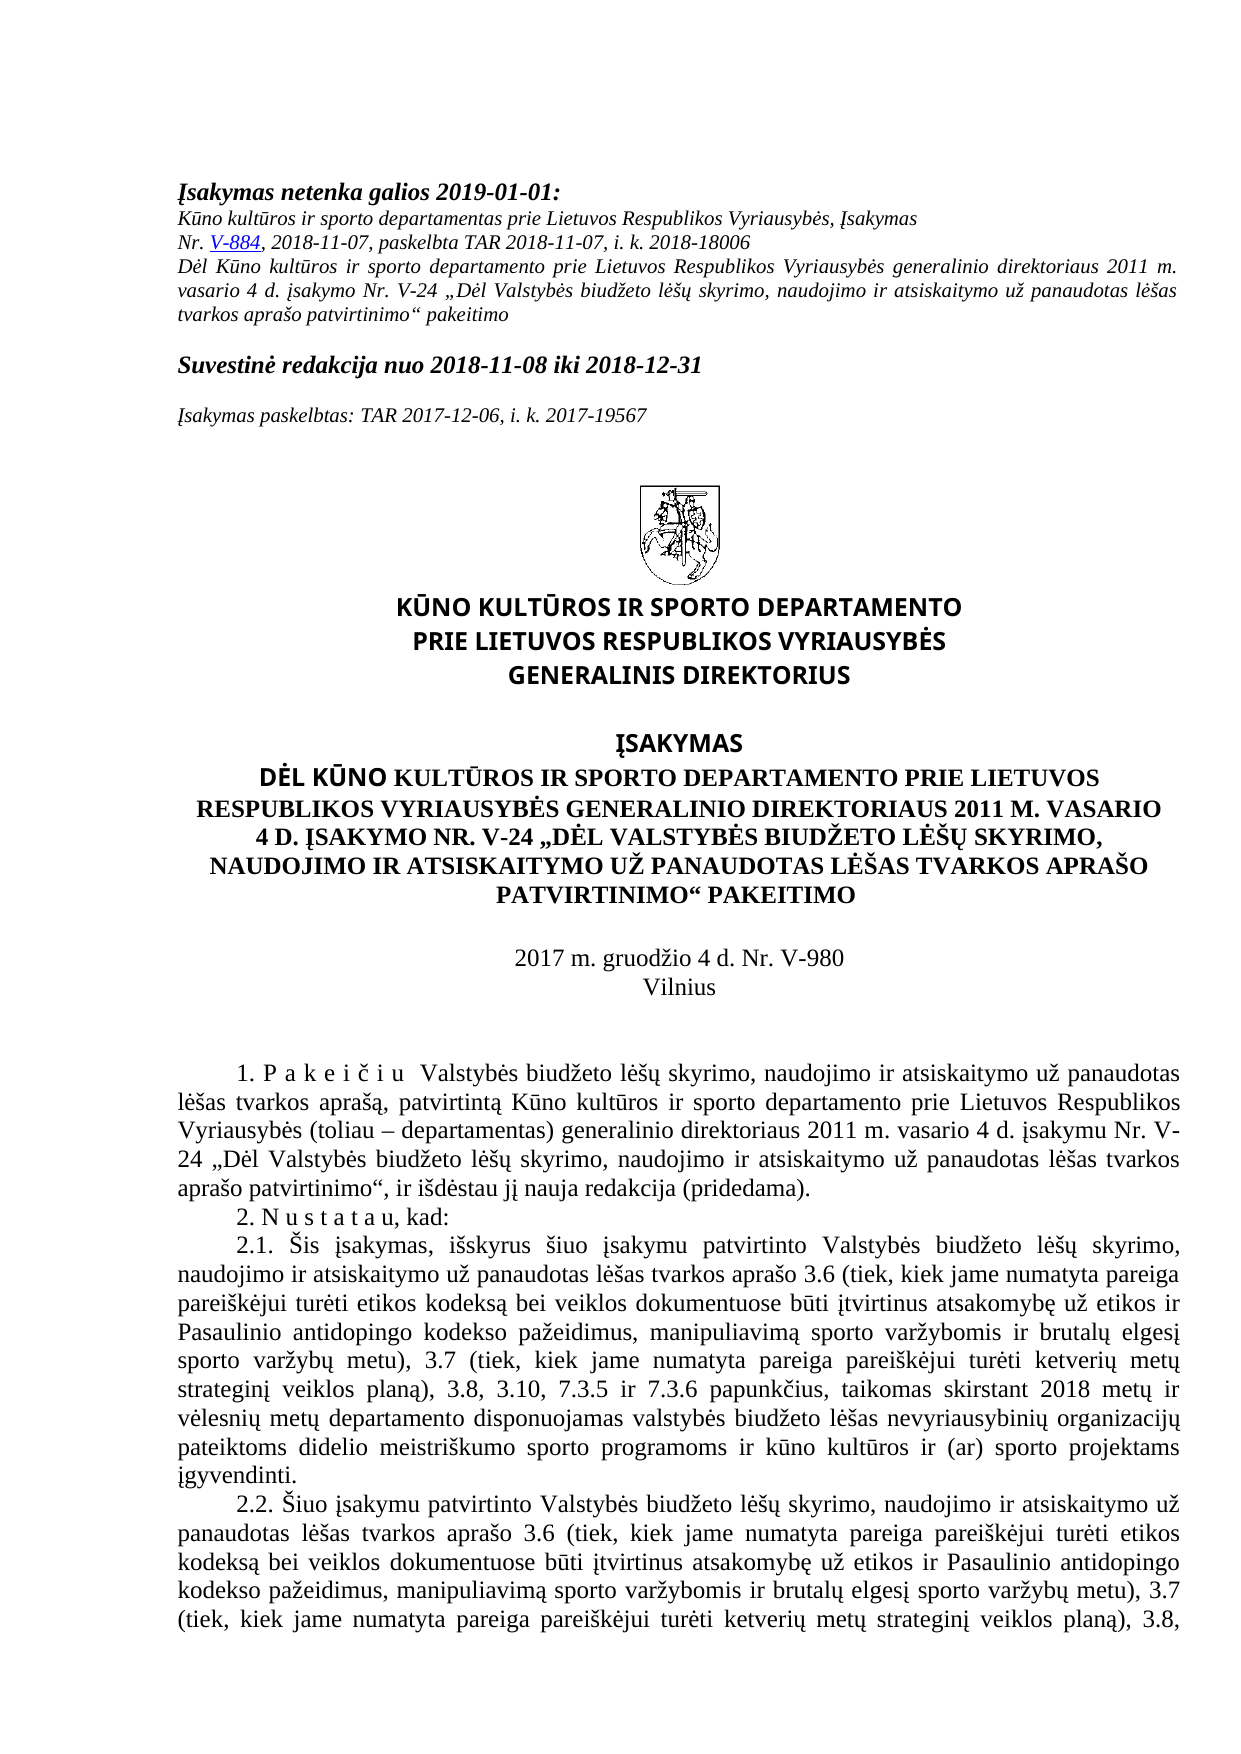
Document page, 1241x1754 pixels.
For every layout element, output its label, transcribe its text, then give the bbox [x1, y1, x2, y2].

text Nr. V-884, 2018-11-07, paskelbta TAR 2018-11-07, i. k. 2018-18006 [177, 230, 1181, 254]
text dėl Kūno kultūros ir sporto departamento prie lietuvos respublikos vyriausybės generalinio direktoriaus 2011 M. vasario 4 D. ĮSAKYMO NR. V-24 „Dėl valstybės biudžeto lėšų skyrimo, naudojimo ir atsiskaitymo už panaudotas lėšas tvarkos aprašo patvirtinimo“ PAKEITIMO [177, 760, 1181, 909]
text 2017 m. gruodžio 4 d. Nr. V-980 [177, 943, 1181, 972]
text 1. P a k e i č i u Valstybės biudžeto lėšų skyrimo, naudojimo ir atsiskaitymo už panaudotas lėšas tvarkos aprašą, patvirtintą Kūno kultūros ir sporto departamento prie Lietuvos Respublikos Vyriausybės (toliau – departamentas) generalinio direktoriaus 2011 m. vasario 4 d. įsakymu Nr. V-24 „Dėl Valstybės biudžeto lėšų skyrimo, naudojimo ir atsiskaitymo už panaudotas lėšas tvarkos aprašo patvirtinimo“, ir išdėstau jį nauja redakcija (pridedama). [177, 1058, 1181, 1202]
text Generalinis direktorius [177, 657, 1181, 692]
text Kūno kultūros ir sporto departamentas prie Lietuvos Respublikos Vyriausybės, Įsakymas [177, 206, 1181, 230]
text KŪNO KULTŪROS IR SPORTO DEPARTAMENTO [177, 589, 1181, 623]
text Dėl Kūno kultūros ir sporto departamento prie Lietuvos Respublikos Vyriausybės generalinio direktoriaus 2011 m. vasario 4 d. įsakymo Nr. V-24 „Dėl Valstybės biudžeto lėšų skyrimo, naudojimo ir atsiskaitymo už panaudotas lėšas tvarkos aprašo patvirtinimo“ pakeitimo [177, 254, 1181, 326]
text Suvestinė redakcija nuo 2018-11-08 iki 2018-12-31 [177, 350, 1181, 379]
text 2. N u s t a t a u, kad: [177, 1202, 1181, 1230]
text PRIE LIETUVOS RESPUBLIKOS VYRIAUSYBĖS [177, 623, 1181, 657]
text Įsakymas [177, 726, 1181, 760]
text Įsakymas netenka galios 2019-01-01: [177, 177, 1181, 206]
text 2.2. Šiuo įsakymu patvirtinto Valstybės biudžeto lėšų skyrimo, naudojimo ir atsiskaitymo už panaudotas lėšas tvarkos aprašo 3.6 (tiek, kiek jame numatyta pareiga pareiškėjui turėti etikos kodeksą bei veiklos dokumentuose būti įtvirtinus atsakomybę už etikos ir Pasaulinio antidopingo kodekso pažeidimus, manipuliavimą sporto varžybomis ir brutalų elgesį sporto varžybų metu), 3.7 (tiek, kiek jame numatyta pareiga pareiškėjui turėti ketverių metų strateginį veiklos planą), 3.8, [177, 1489, 1181, 1633]
text 2.1. Šis įsakymas, išskyrus šiuo įsakymu patvirtinto Valstybės biudžeto lėšų skyrimo, naudojimo ir atsiskaitymo už panaudotas lėšas tvarkos aprašo 3.6 (tiek, kiek jame numatyta pareiga pareiškėjui turėti etikos kodeksą bei veiklos dokumentuose būti įtvirtinus atsakomybę už etikos ir Pasaulinio antidopingo kodekso pažeidimus, manipuliavimą sporto varžybomis ir brutalų elgesį sporto varžybų metu), 3.7 (tiek, kiek jame numatyta pareiga pareiškėjui turėti ketverių metų strateginį veiklos planą), 3.8, 3.10, 7.3.5 ir 7.3.6 papunkčius, taikomas skirstant 2018 metų ir vėlesnių metų departamento disponuojamas valstybės biudžeto lėšas nevyriausybinių organizacijų pateiktoms didelio meistriškumo sporto programoms ir kūno kultūros ir (ar) sporto projektams įgyvendinti. [177, 1230, 1181, 1489]
text Vilnius [177, 972, 1181, 1000]
text Įsakymas paskelbtas: TAR 2017-12-06, i. k. 2017-19567 [177, 403, 1181, 427]
